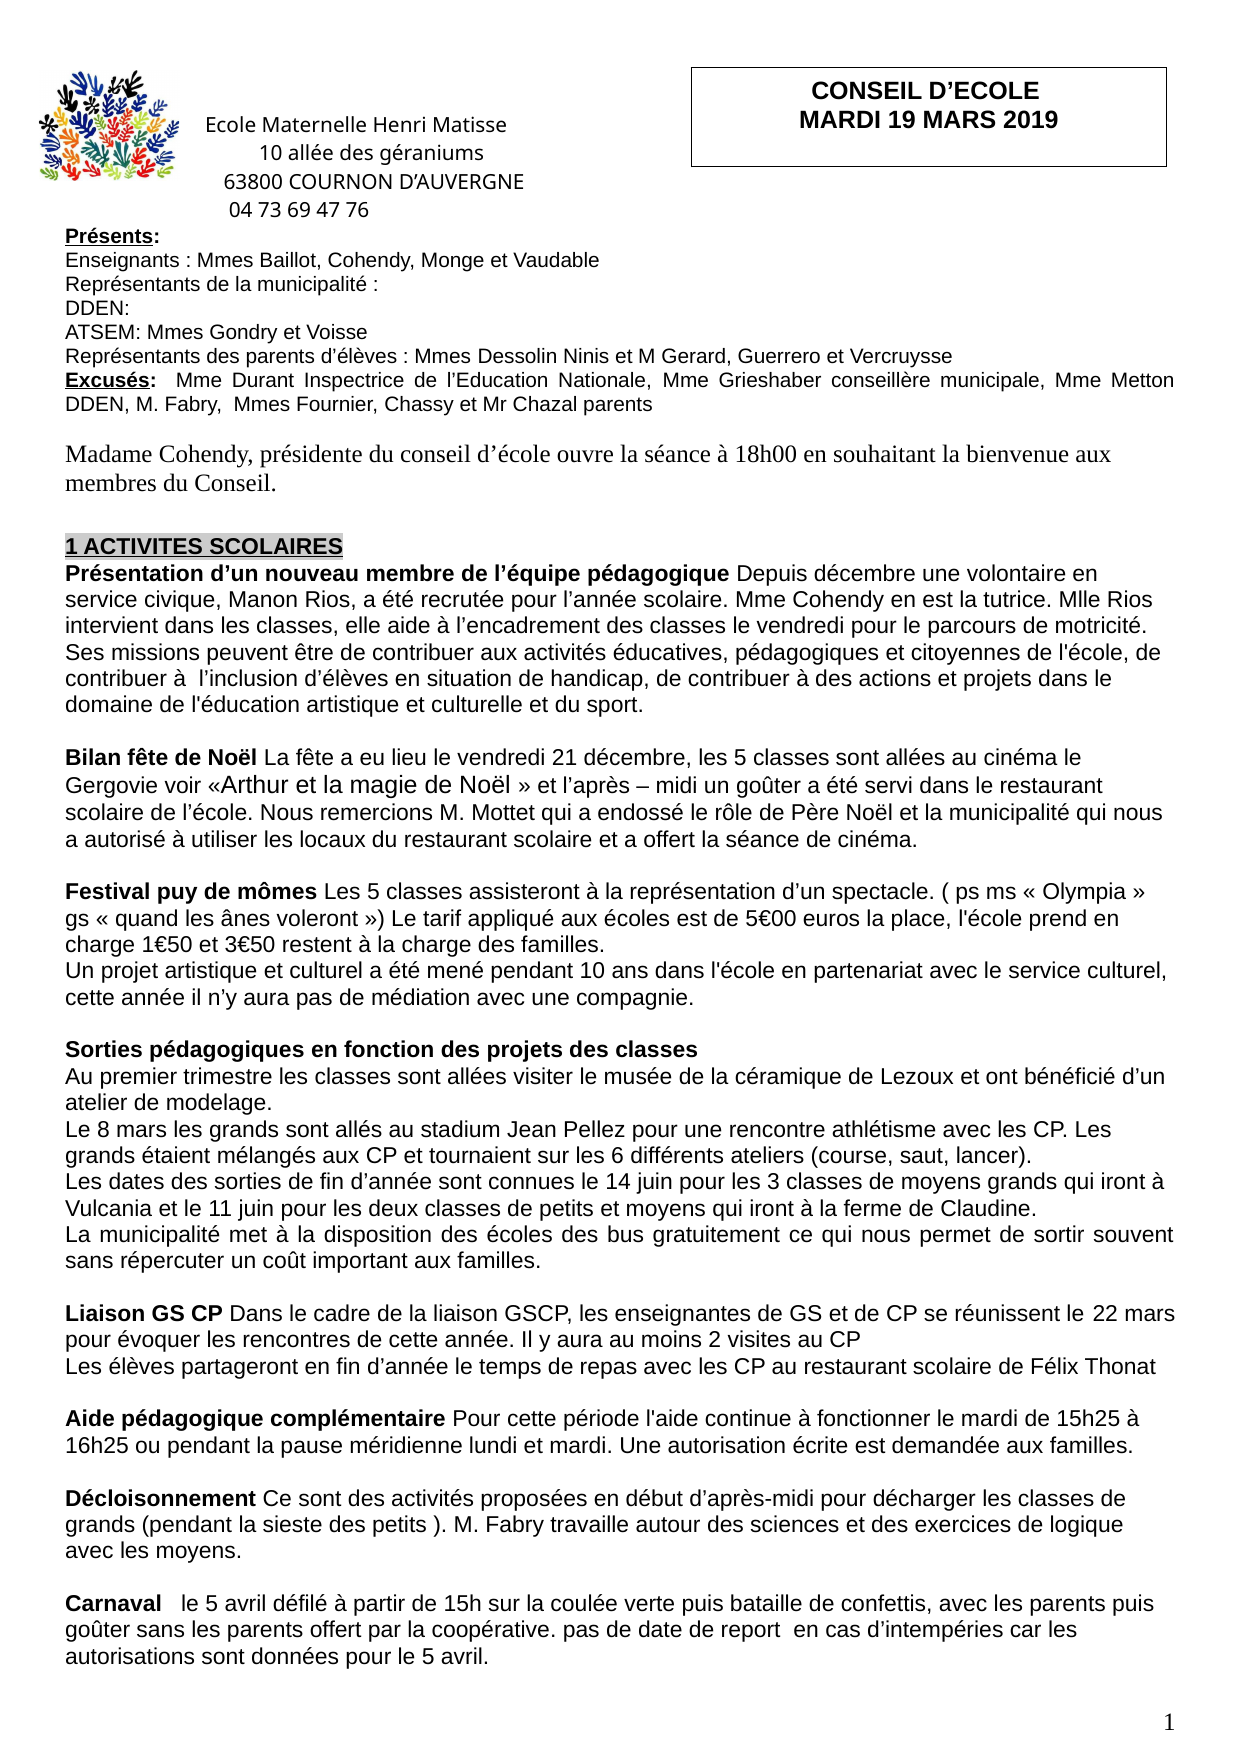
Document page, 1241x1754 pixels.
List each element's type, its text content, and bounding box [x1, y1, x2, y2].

text Bilan fête de Noël La fête a eu lieu le vendredi 21 décembre, les 5 classes sont allées au cinéma le Gergovie voir «Arthur et la magie de Noël » et l’après – midi un goûter a été servi dans le restaurant scolaire de l’école. Nous remercions M. Mottet qui a endossé le rôle de Père Noël et la municipalité qui nous a autorisé à utiliser les locaux du restaurant scolaire et a offert la séance de cinéma. [65, 744, 1175, 852]
text Les dates des sorties de fin d’année sont connues le 14 juin pour les 3 classes de moyens grands qui iront à Vulcania et le 11 juin pour les deux classes de petits et moyens qui iront à la ferme de Claudine. [65, 1168, 1175, 1221]
text Les élèves partageront en fin d’année le temps de repas avec les CP au restaurant scolaire de Félix Thonat [65, 1353, 1175, 1379]
text Festival puy de mômes Les 5 classes assisteront à la représentation d’un spectacle. ( ps ms « Olympia » gs « quand les ânes voleront ») Le tarif appliqué aux écoles est de 5€00 euros la place, l'école prend en charge 1€50 et 3€50 restent à la charge des familles. [65, 878, 1175, 957]
text Aide pédagogique complémentaire Pour cette période l'aide continue à fonctionner le mardi de 15h25 à 16h25 ou pendant la pause méridienne lundi et mardi. Une autorisation écrite est demandée aux familles. [65, 1405, 1175, 1458]
text Madame Cohendy, présidente du conseil d’école ouvre la séance à 18h00 en souhaitant la bienvenue aux membres du Conseil. [65, 439, 1175, 497]
text DDEN: [65, 296, 1175, 319]
subtitle MARDI 19 MARS 2019 [707, 105, 1151, 134]
text 10 allée des géraniums 63800 COURNON D’AUVERGNE [65, 138, 533, 195]
text 04 73 69 47 76 [65, 195, 533, 224]
text Ecole Maternelle Henri Matisse [180, 110, 533, 138]
text Présentation d’un nouveau membre de l’équipe pédagogique Depuis décembre une volontaire en service civique, Manon Rios, a été recrutée pour l’année scolaire. Mme Cohendy en est la tutrice. Mlle Rios intervient dans les classes, elle aide à l’encadrement des classes le vendredi pour le parcours de motricité. Ses missions peuvent être de contribuer aux activités éducatives, pédagogiques et citoyennes de l'école, de contribuer à l’inclusion d’élèves en situation de handicap, de contribuer à des actions et projets dans le domaine de l'éducation artistique et culturelle et du sport. [65, 560, 1175, 718]
text Excusés: Mme Durant Inspectrice de l’Education Nationale, Mme Grieshaber conseillère municipale, Mme Metton DDEN, M. Fabry, Mmes Fournier, Chassy et Mr Chazal parents [65, 367, 1175, 415]
text La municipalité met à la disposition des écoles des bus gratuitement ce qui nous permet de sortir souvent sans répercuter un coût important aux familles. [65, 1221, 1175, 1274]
text Carnaval le 5 avril défilé à partir de 15h sur la coulée verte puis bataille de confettis, avec les parents puis goûter sans les parents offert par la coopérative. pas de date de report en cas d’intempéries car les autorisations sont données pour le 5 avril. [65, 1590, 1175, 1669]
text Enseignants : Mmes Baillot, Cohendy, Monge et Vaudable [65, 248, 1175, 272]
text Représentants des parents d’élèves : Mmes Dessolin Ninis et M Gerard, Guerrero et Vercruysse [65, 343, 1175, 367]
picture [38, 70, 180, 181]
text Présents: [65, 224, 533, 248]
text Un projet artistique et culturel a été mené pendant 10 ans dans l'école en partenariat avec le service culturel, cette année il n’y aura pas de médiation avec une compagnie. [65, 957, 1175, 1010]
text Liaison GS CP Dans le cadre de la liaison GSCP, les enseignantes de GS et de CP se réunissent le 22 mars pour évoquer les rencontres de cette année. Il y aura au moins 2 visites au CP [65, 1300, 1175, 1353]
text Représentants de la municipalité : [65, 272, 1175, 296]
text Au premier trimestre les classes sont allées visiter le musée de la céramique de Lezoux et ont bénéficié d’un atelier de modelage. [65, 1063, 1175, 1116]
text Décloisonnement Ce sont des activités proposées en début d’après-midi pour décharger les classes de grands (pendant la sieste des petits ). M. Fabry travaille autour des sciences et des exercices de logique avec les moyens. [65, 1484, 1175, 1563]
text ATSEM: Mmes Gondry et Voisse [65, 319, 1175, 343]
text 1 ACTIVITES SCOLAIRES [65, 533, 1175, 560]
text Le 8 mars les grands sont allés au stadium Jean Pellez pour une rencontre athlétisme avec les CP. Les grands étaient mélangés aux CP et tournaient sur les 6 différents ateliers (course, saut, lancer). [65, 1116, 1175, 1168]
text CONSEIL D’ECOLE [707, 76, 1151, 105]
text Sorties pédagogiques en fonction des projets des classes [65, 1036, 1175, 1063]
